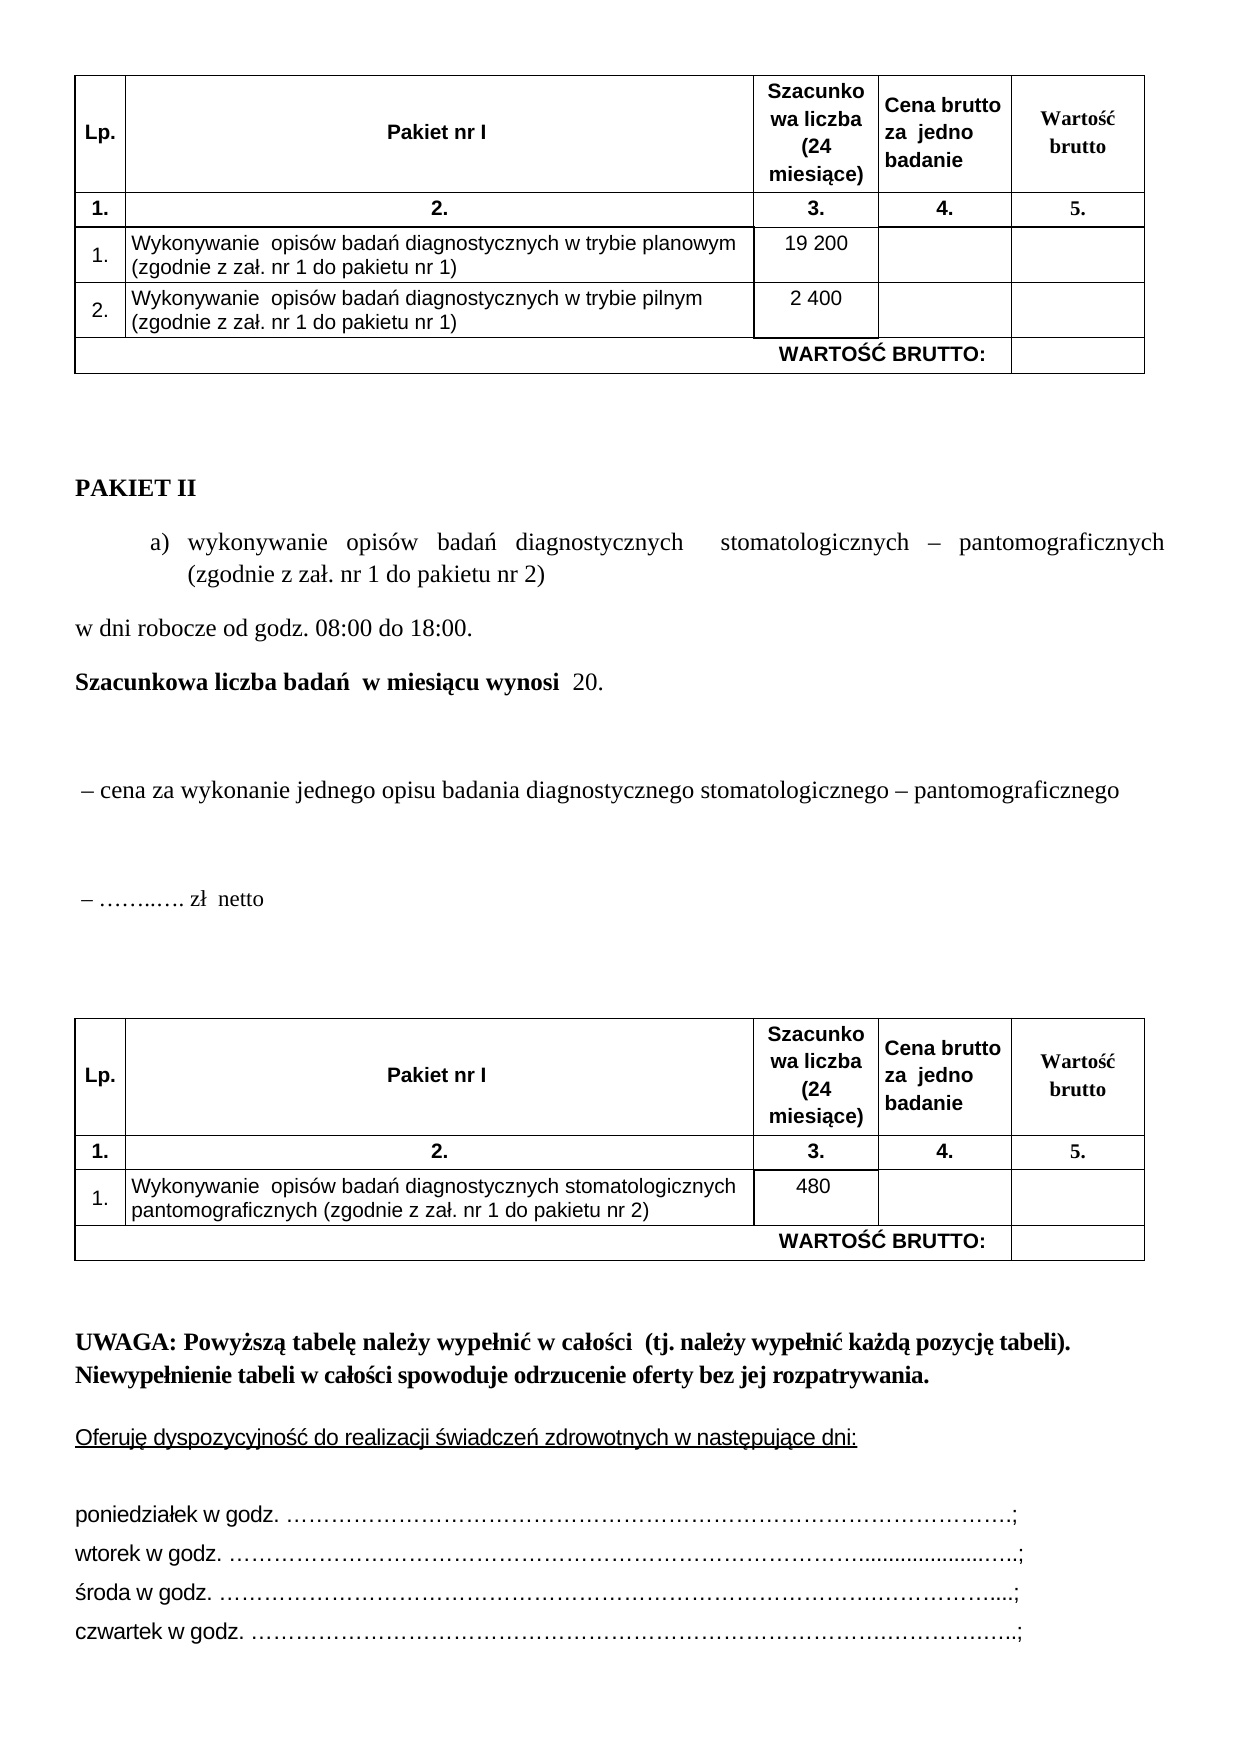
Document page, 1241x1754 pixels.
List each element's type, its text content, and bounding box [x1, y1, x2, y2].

table_cell 19 200 [755, 228, 878, 282]
table_cell 4. [879, 193, 1011, 226]
list wykonywanie opisów badań diagnostycznych stomatologicznych – pantomograficznych (zgodnie z zał. nr 1 do pakietu nr 2) [150, 527, 1165, 588]
table_cell 1. [76, 228, 125, 282]
table_cell [1012, 1226, 1144, 1260]
table_header Lp. [76, 76, 125, 192]
table_cell Wykonywanie opisów badań diagnostycznych w trybie pilnym (zgodnie z zał. nr 1 do pakietu nr 1) [126, 283, 753, 337]
text poniedziałek w godz. …………………………………………………………………………………….; [75, 1501, 1165, 1527]
list – cena za wykonanie jednego opisu badania diagnostycznego stomatologicznego – pantomograficznego [75, 775, 1142, 804]
table_cell [1145, 1169, 1240, 1224]
table_header [1145, 1018, 1240, 1135]
table_header [1145, 75, 1240, 192]
table_header Cena brutto za jedno badanie [879, 1019, 1011, 1135]
table_header Wartość brutto [1012, 76, 1144, 192]
table_cell 5. [1012, 193, 1144, 226]
table_cell WARTOŚĆ BRUTTO: [76, 338, 1011, 373]
list PAKIET II [75, 473, 1165, 501]
text UWAGA: Powyższą tabelę należy wypełnić w całości (tj. należy wypełnić każdą pozycję tabeli). Niewypełnienie tabeli w całości spowoduje odrzucenie oferty bez jej rozpatrywania. [75, 1327, 1165, 1389]
table_header Pakiet nr I [126, 76, 753, 192]
table_cell [1145, 337, 1240, 373]
table_cell 2. [126, 1136, 753, 1169]
table_cell [879, 283, 1011, 337]
table_cell 1. [76, 1136, 125, 1169]
table_cell 2 400 [755, 283, 878, 337]
text Oferuję dyspozycyjność do realizacji świadczeń zdrowotnych w następujące dni: [75, 1423, 1165, 1450]
table_cell [1145, 282, 1240, 337]
table_header Lp. [76, 1019, 125, 1135]
table_cell 3. [754, 193, 878, 226]
table_header Szacunkowa liczba (24 miesiące) [754, 76, 878, 192]
table_cell [1012, 338, 1144, 373]
table_cell [1145, 1135, 1240, 1169]
table_cell [879, 1170, 1011, 1224]
table_cell [1145, 192, 1240, 226]
table_cell [1012, 1170, 1144, 1224]
table_cell Wykonywanie opisów badań diagnostycznych w trybie planowym (zgodnie z zał. nr 1 do pakietu nr 1) [126, 228, 753, 282]
table_cell WARTOŚĆ BRUTTO: [76, 1226, 1011, 1260]
text wtorek w godz. ………………………………………………………………………….....................…..; [75, 1540, 1165, 1566]
list – ……..…. zł netto [75, 883, 1142, 911]
table_cell [1012, 283, 1144, 337]
table_cell [1145, 226, 1240, 282]
list Szacunkowa liczba badań w miesiącu wynosi 20. [75, 667, 1142, 696]
table_header Pakiet nr I [126, 1019, 753, 1135]
table_cell 2. [126, 193, 753, 226]
table_header Wartość brutto [1012, 1019, 1144, 1135]
table_header Cena brutto za jedno badanie [879, 76, 1011, 192]
table_cell [1012, 228, 1144, 282]
text czwartek w godz. ………………………………………………………………………….………….…..; [75, 1618, 1165, 1644]
table_cell 2. [76, 283, 125, 337]
table_cell 480 [755, 1171, 878, 1224]
table_cell [1145, 1225, 1240, 1260]
list w dni robocze od godz. 08:00 do 18:00. [75, 613, 1165, 642]
table_cell 1. [76, 193, 125, 226]
table_cell 3. [754, 1136, 878, 1169]
table_cell 5. [1012, 1136, 1144, 1169]
table_cell Wykonywanie opisów badań diagnostycznych stomatologicznych pantomograficznych (zgodnie z zał. nr 1 do pakietu nr 2) [126, 1170, 753, 1224]
table_cell 1. [76, 1170, 125, 1224]
text środa w godz. …………………………………………………………………………….……………....; [75, 1579, 1165, 1605]
table_cell 4. [879, 1136, 1011, 1169]
table_cell [879, 228, 1011, 282]
table_header Szacunkowa liczba (24 miesiące) [754, 1019, 878, 1135]
